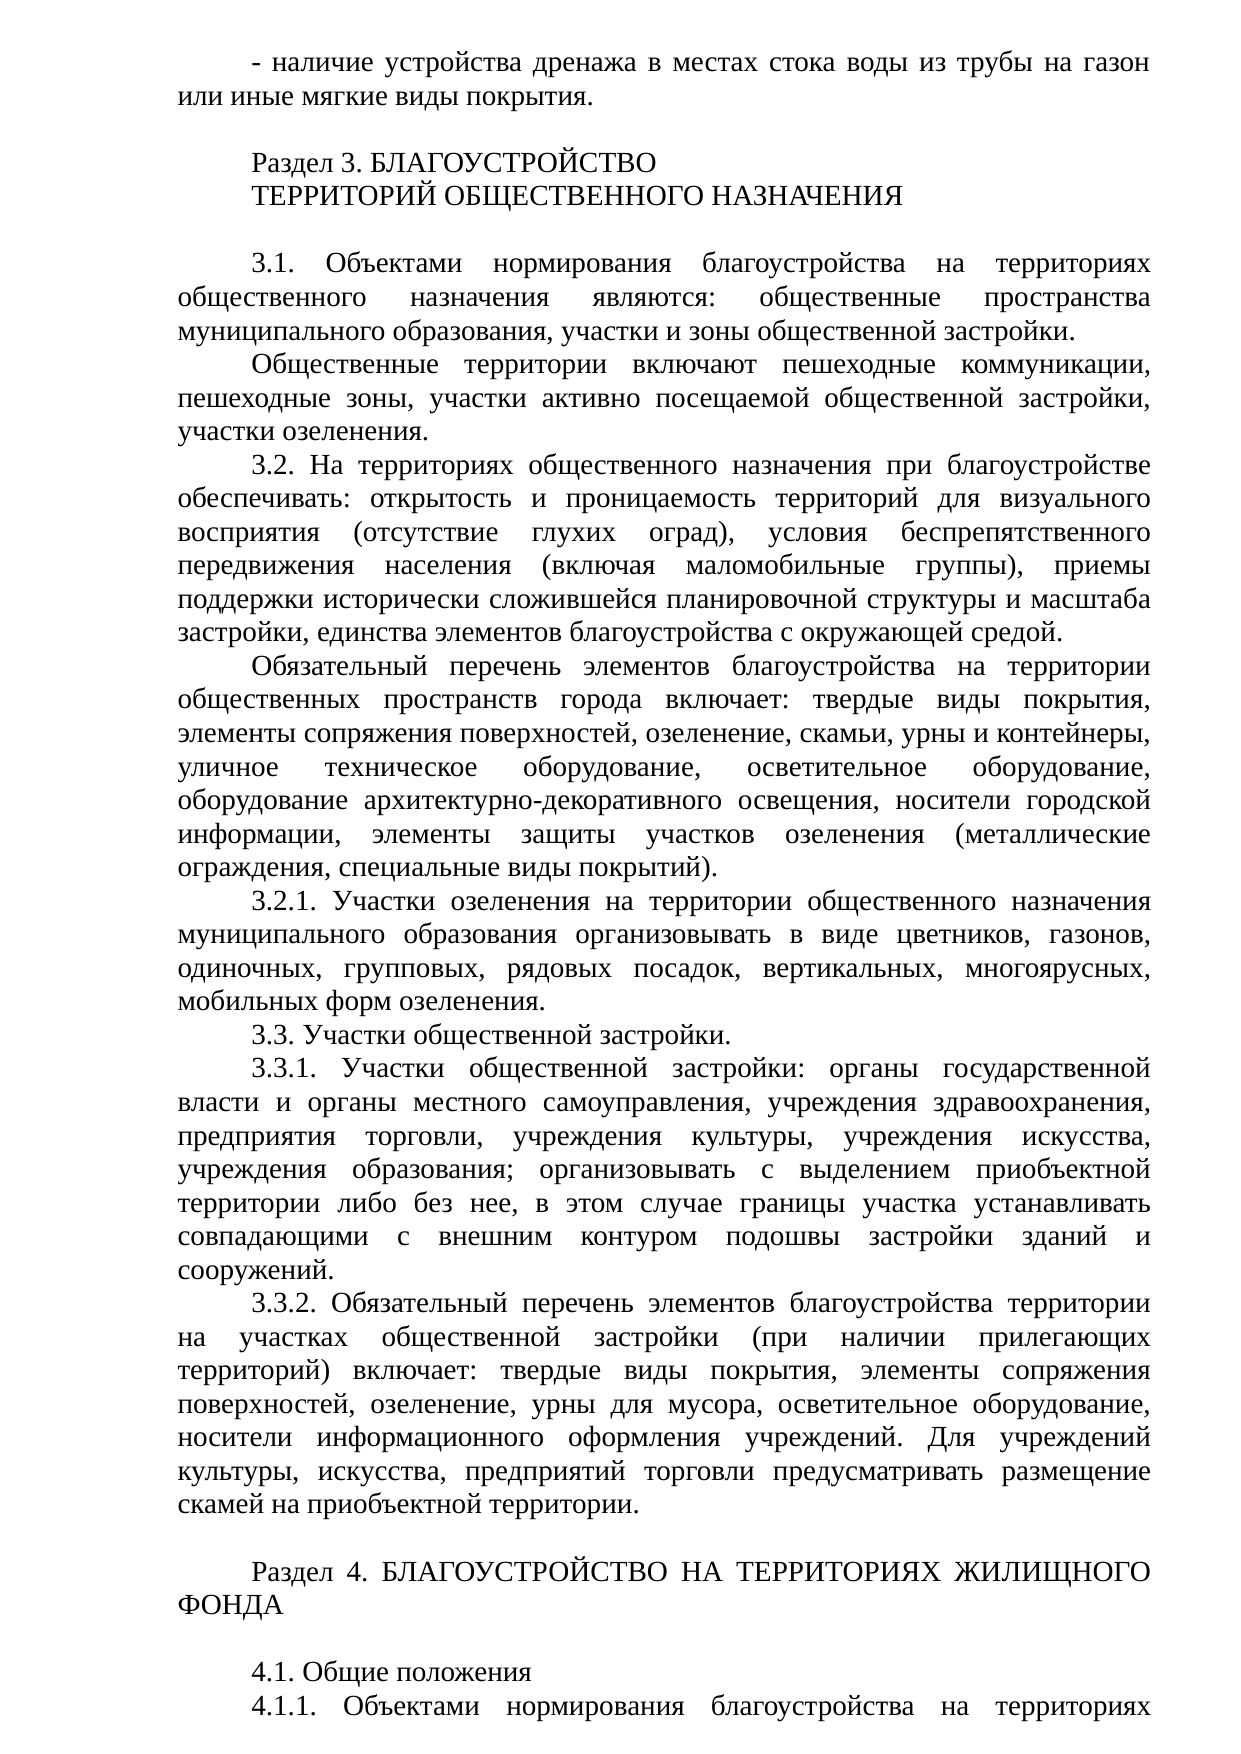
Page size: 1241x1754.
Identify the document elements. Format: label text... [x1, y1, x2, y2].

text 4.1.1. Объектами нормирования благоустройства на территориях [177, 1688, 1152, 1721]
text 3.2. На территориях общественного назначения при благоустройстве обеспечивать: открытость и проницаемость территорий для визуального восприятия (отсутствие глухих оград), условия беспрепятственного передвижения населения (включая маломобильные группы), приемы поддержки исторически сложившейся планировочной структуры и масштаба застройки, единства элементов благоустройства с окружающей средой. [177, 447, 1152, 648]
text - наличие устройства дренажа в местах стока воды из трубы на газон или иные мягкие виды покрытия. [177, 44, 1152, 111]
text 3.3.1. Участки общественной застройки: органы государственной власти и органы местного самоуправления, учреждения здравоохранения, предприятия торговли, учреждения культуры, учреждения искусства, учреждения образования; организовывать с выделением приобъектной территории либо без нее, в этом случае границы участка устанавливать совпадающими с внешним контуром подошвы застройки зданий и сооружений. [177, 1051, 1152, 1285]
text 3.3. Участки общественной застройки. [177, 1017, 1152, 1051]
text Обязательный перечень элементов благоустройства на территории общественных пространств города включает: твердые виды покрытия, элементы сопряжения поверхностей, озеленение, скамьи, урны и контейнеры, уличное техническое оборудование, осветительное оборудование, оборудование архитектурно-декоративного освещения, носители городской информации, элементы защиты участков озеленения (металлические ограждения, специальные виды покрытий). [177, 648, 1152, 883]
text 3.2.1. Участки озеленения на территории общественного назначения муниципального образования организовывать в виде цветников, газонов, одиночных, групповых, рядовых посадок, вертикальных, многоярусных, мобильных форм озеленения. [177, 883, 1152, 1017]
text 3.1. Объектами нормирования благоустройства на территориях общественного назначения являются: общественные пространства муниципального образования, участки и зоны общественной застройки. [177, 246, 1152, 346]
text ТЕРРИТОРИЙ ОБЩЕСТВЕННОГО НАЗНАЧЕНИЯ [177, 178, 1152, 212]
text Общественные территории включают пешеходные коммуникации, пешеходные зоны, участки активно посещаемой общественной застройки, участки озеленения. [177, 346, 1152, 447]
text 3.3.2. Обязательный перечень элементов благоустройства территории на участках общественной застройки (при наличии прилегающих территорий) включает: твердые виды покрытия, элементы сопряжения поверхностей, озеленение, урны для мусора, осветительное оборудование, носители информационного оформления учреждений. Для учреждений культуры, искусства, предприятий торговли предусматривать размещение скамей на приобъектной территории. [177, 1285, 1152, 1520]
subtitle 4.1. Общие положения [177, 1654, 1152, 1688]
subtitle Раздел 3. БЛАГОУСТРОЙСТВО [177, 145, 1152, 178]
subtitle Раздел 4. БЛАГОУСТРОЙСТВО НА ТЕРРИТОРИЯХ ЖИЛИЩНОГО ФОНДА [177, 1554, 1152, 1621]
